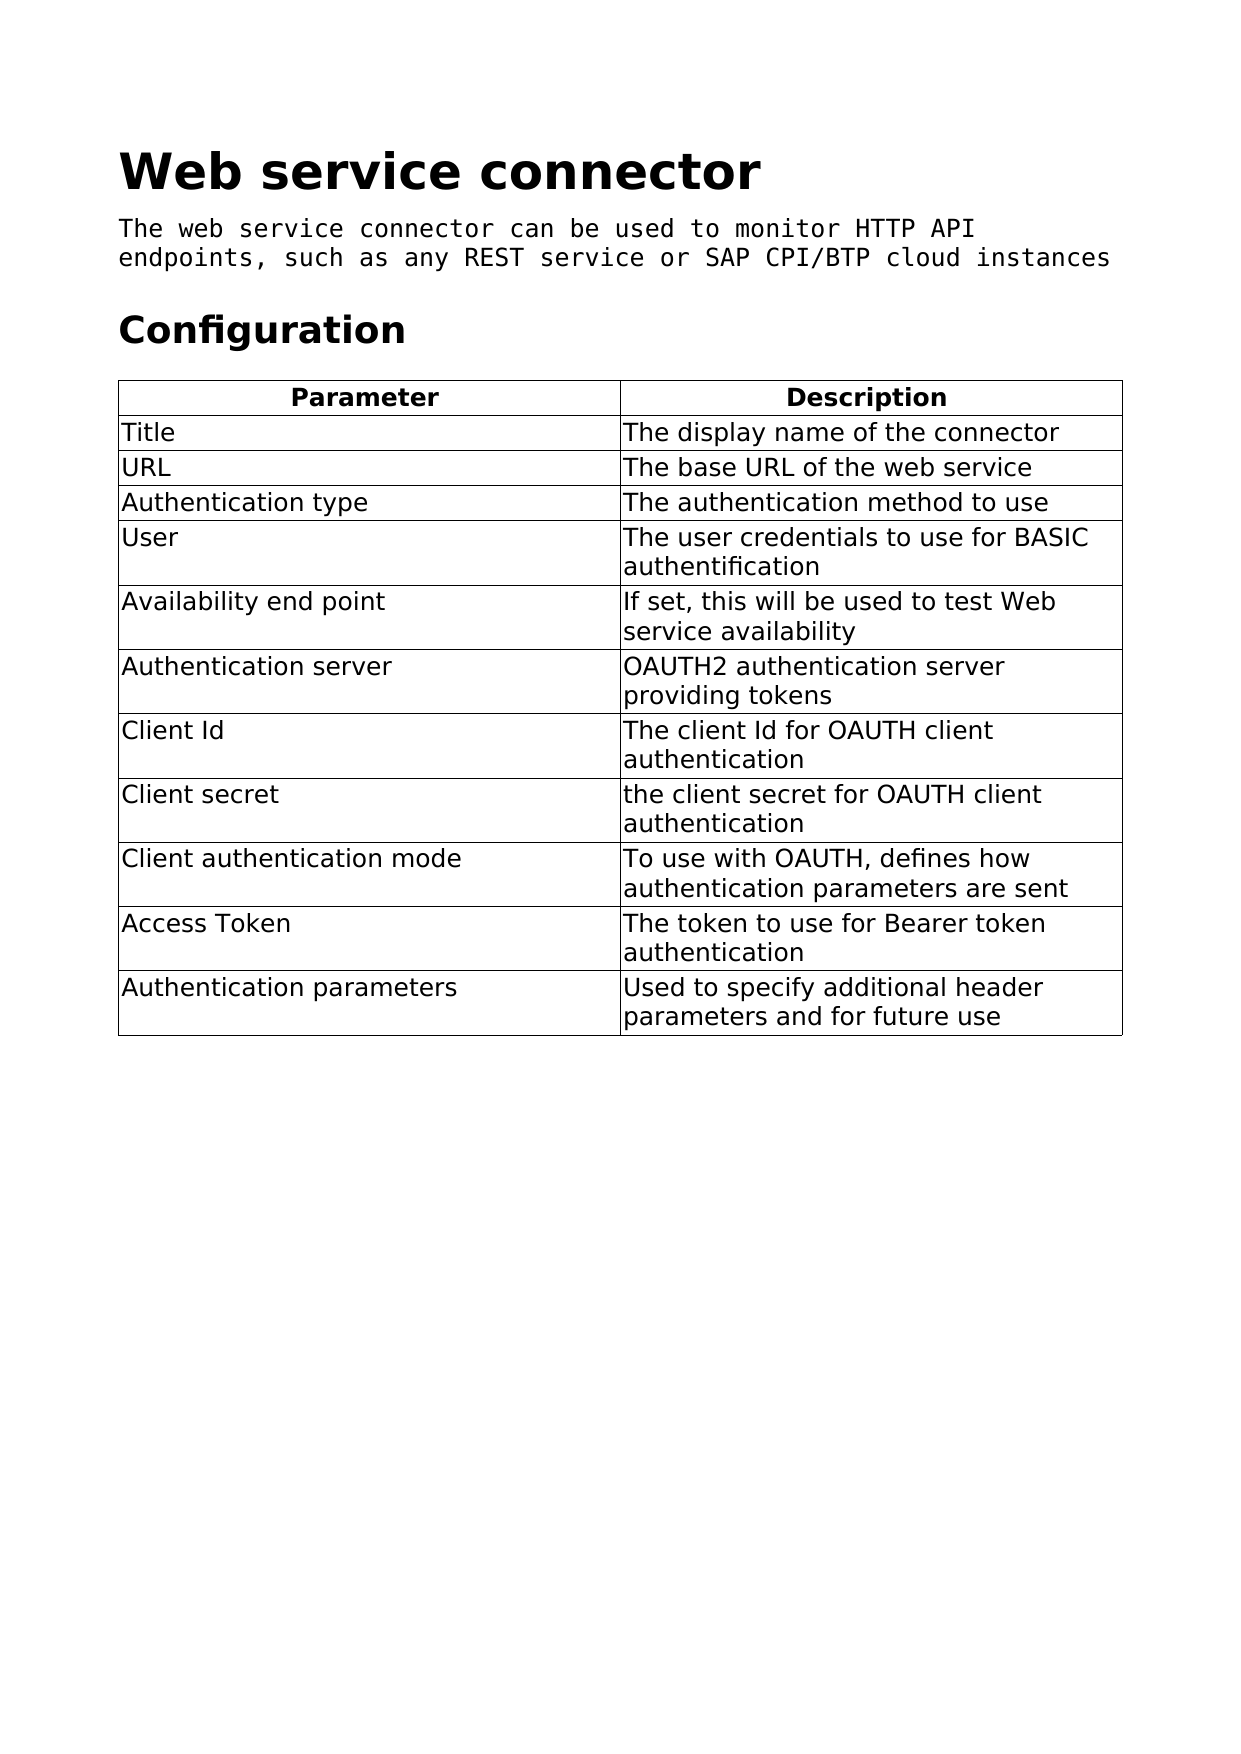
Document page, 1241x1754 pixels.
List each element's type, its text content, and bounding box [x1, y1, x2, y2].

table_cell Access Token [119, 907, 620, 970]
table_cell The client Id for OAUTH client authentication [621, 714, 1122, 777]
table_cell The authentication method to use [621, 486, 1122, 520]
table_cell User [119, 521, 620, 584]
table_cell Authentication parameters [119, 971, 620, 1034]
table_cell Title [119, 416, 620, 450]
table_header Description [621, 381, 1122, 415]
table_cell URL [119, 451, 620, 485]
table_header Parameter [119, 381, 620, 415]
table_cell Client Id [119, 714, 620, 777]
table_cell If set, this will be used to test Web service availability [621, 586, 1122, 649]
table_cell The user credentials to use for BASIC authentification [621, 521, 1122, 584]
table_cell Availability end point [119, 586, 620, 649]
table_cell Authentication type [119, 486, 620, 520]
subtitle Web service connector [118, 143, 1122, 201]
table_cell Used to specify additional header parameters and for future use [621, 971, 1122, 1034]
table_cell The base URL of the web service [621, 451, 1122, 485]
table_cell Client secret [119, 779, 620, 842]
table_cell To use with OAUTH, defines how authentication parameters are sent [621, 843, 1122, 906]
subtitle Configuration [118, 309, 1122, 353]
table_cell OAUTH2 authentication server providing tokens [621, 650, 1122, 713]
text The web service connector can be used to monitor HTTP API endpoints, such as any REST service or SAP CPI/BTP cloud instances [118, 214, 1122, 272]
table_cell the client secret for OAUTH client authentication [621, 779, 1122, 842]
table_cell The token to use for Bearer token authentication [621, 907, 1122, 970]
table_cell Client authentication mode [119, 843, 620, 906]
table_cell The display name of the connector [621, 416, 1122, 450]
table_cell Authentication server [119, 650, 620, 713]
